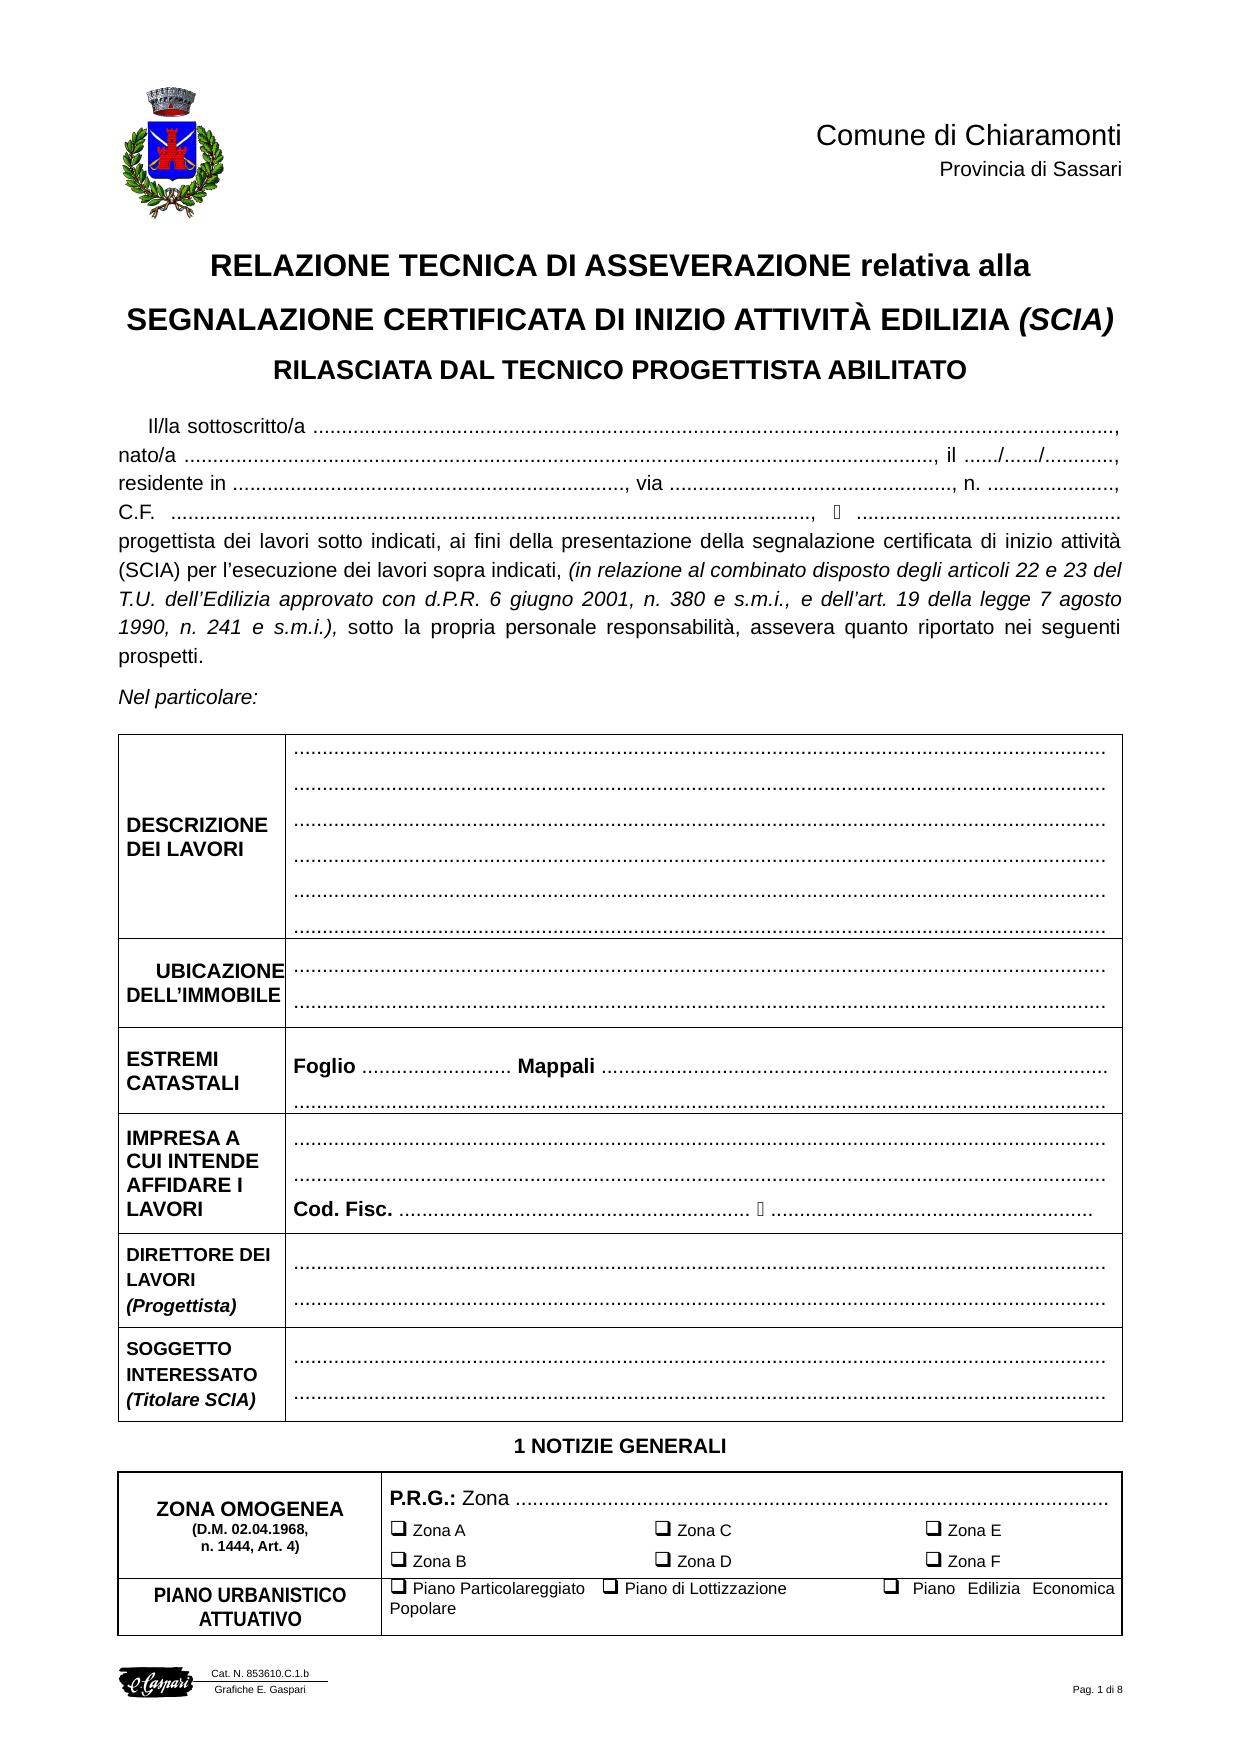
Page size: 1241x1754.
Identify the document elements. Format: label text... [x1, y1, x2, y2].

table_cell ............................................................................................................................................. ............................................................................................................................................. [286, 939, 1122, 1027]
table_cell  Piano Particolareggiato  Piano di Lottizzazione  Piano Edilizia Economica Popolare [382, 1579, 1121, 1635]
table_cell UBICAZIONE DELL’IMMOBILE [119, 939, 285, 1027]
text Provincia di Sassari [224, 157, 1122, 181]
table_header DESCRIZIONE DEI LAVORI [119, 735, 285, 938]
title SEGNALAZIONE CERTIFICATA DI INIZIO ATTIVITÀ EDILIZIA (SCIA) [118, 301, 1122, 336]
table_cell IMPRESA A CUI INTENDE AFFIDARE I LAVORI [119, 1114, 285, 1232]
text 1 NOTIZIE GENERALI [118, 1434, 1122, 1458]
picture [118, 1666, 194, 1698]
table_cell SOGGETTO INTERESSATO (Titolare SCIA) [119, 1328, 285, 1421]
title RELAZIONE TECNICA DI ASSEVERAZIONE relativa alla [118, 247, 1122, 283]
table_cell ............................................................................................................................................. ............................................................................................................................................. [286, 1234, 1122, 1327]
table_cell Foglio .......................... Mappali ........................................................................................ ............................................................................................................................................. [286, 1028, 1122, 1113]
table_cell ............................................................................................................................................. ............................................................................................................................................. Cod. Fisc. .............................................................  ........................................................ [286, 1114, 1122, 1232]
table_header ............................................................................................................................................. ............................................................................................................................................. ............................................................................................................................................. ............................................................................................................................................. ............................................................................................................................................. ............................................................................................................................................. [286, 735, 1122, 938]
table_header ZONA OMOGENEA (D.M. 02.04.1968, n. 1444, Art. 4) [119, 1473, 381, 1578]
table_cell ESTREMI CATASTALI [119, 1028, 285, 1113]
title Nel particolare: [118, 685, 1122, 709]
text RILASCIATA DAL TECNICO PROGETTISTA ABILITATO [118, 354, 1122, 386]
table_cell DIRETTORE DEI LAVORI (Progettista) [119, 1234, 285, 1327]
text Comune di Chiaramonti [224, 118, 1122, 152]
table_header P.R.G.: Zona .......................................................................................................  Zona A  Zona C  Zona E  Zona B  Zona D  Zona F [382, 1473, 1121, 1578]
picture [122, 87, 224, 219]
table_cell ............................................................................................................................................. ............................................................................................................................................. [286, 1328, 1122, 1421]
table_cell PIANO URBANISTICO ATTUATIVO [119, 1579, 381, 1635]
text Il/la sottoscritto/a ..........................................................................................................................................., nato/a .................................................................................................................................., il ....../....../............, residente in ...................................................................., via ................................................., n. ......................, C.F. ...............................................................................................................,  .............................................. progettista dei lavori sotto indicati, ai fini della presentazione della segnalazione certificata di inizio attività (SCIA) per l’esecuzione dei lavori sopra indicati, (in relazione al combinato disposto degli articoli 22 e 23 del T.U. dell’Edilizia approvato con d.P.R. 6 giugno 2001, n. 380 e s.m.i., e dell’art. 19 della legge 7 agosto 1990, n. 241 e s.m.i.), sotto la propria personale responsabilità, assevera quanto riportato nei seguenti prospetti. [118, 414, 1122, 668]
